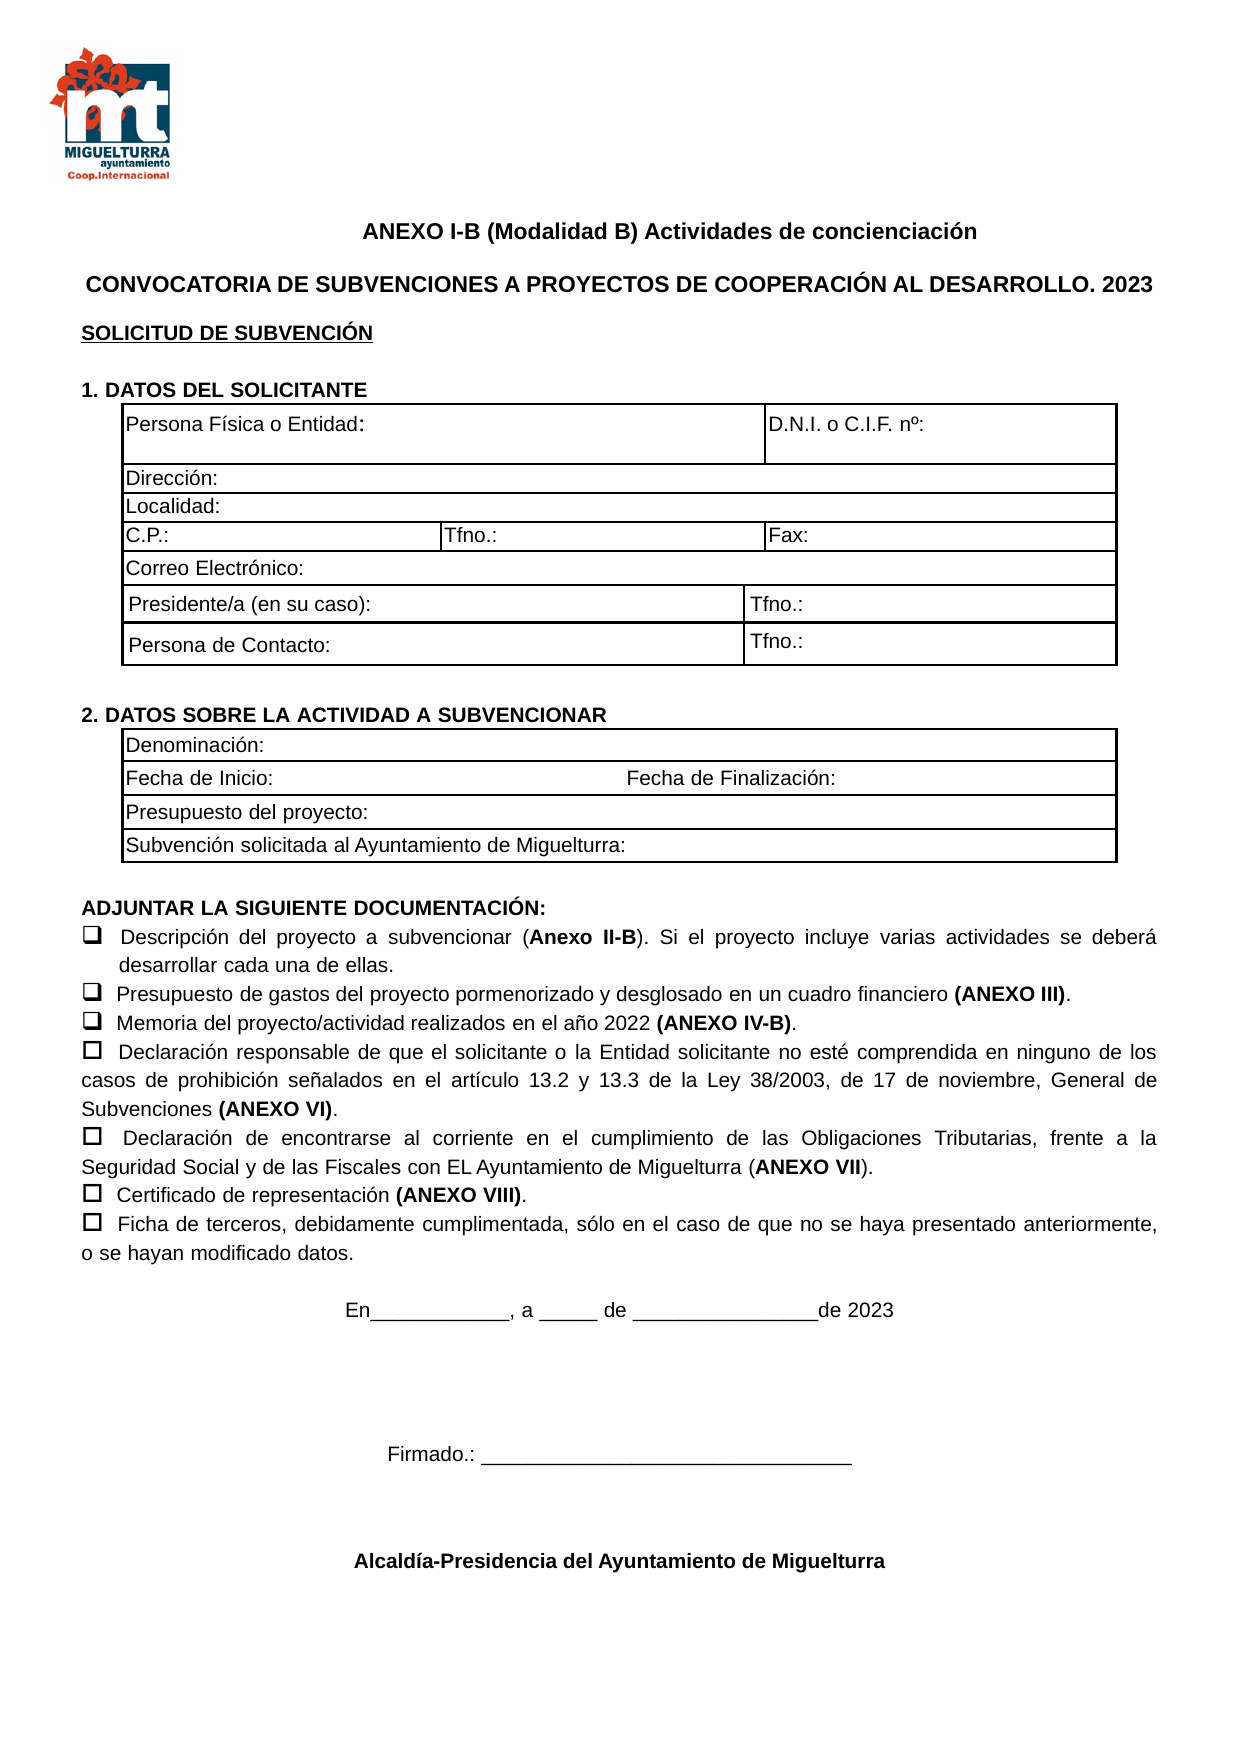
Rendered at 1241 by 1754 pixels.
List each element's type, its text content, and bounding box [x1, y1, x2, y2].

table_cell Tfno.: [745, 624, 1115, 664]
text 2. DATOS SOBRE LA ACTIVIDAD A SUBVENCIONAR [81, 699, 1157, 728]
table_cell Presidente/a (en su caso): [124, 586, 743, 621]
table_cell Localidad: [124, 494, 1115, 521]
text SOLICITUD DE SUBVENCIÓN [81, 321, 1157, 345]
picture [41, 46, 183, 181]
text q Presupuesto de gastos del proyecto pormenorizado y desglosado en un cuadro financiero (ANEXO III). [81, 978, 1157, 1007]
table_cell Subvención solicitada al Ayuntamiento de Miguelturra: [124, 830, 1115, 861]
text CONVOCATORIA DE SUBVENCIONES A PROYECTOS DE COOPERACIÓN AL DESARROLLO. 2023 [81, 271, 1157, 297]
table_cell [765, 666, 1116, 671]
table_cell Fax: [766, 523, 1115, 550]
text o Certificado de representación (ANEXO VIII). [81, 1179, 1157, 1208]
text q Memoria del proyecto/actividad realizados en el año 2022 (ANEXO IV-B). [81, 1007, 1157, 1036]
table_cell [744, 666, 765, 671]
table_cell Presupuesto del proyecto: [124, 796, 1115, 827]
table_cell Persona de Contacto: [124, 624, 743, 664]
table_header Denominación: [124, 730, 1115, 760]
table_cell Tfno.: [442, 523, 764, 550]
table_header D.N.I. o C.I.F. nº: [766, 405, 1115, 463]
table_cell Tfno.: [745, 586, 1115, 621]
text 1. DATOS DEL SOLICITANTE [81, 374, 1157, 403]
table_cell [123, 666, 441, 671]
text Alcaldía-Presidencia del Ayuntamiento de Miguelturra [81, 1548, 1157, 1572]
text o Ficha de terceros, debidamente cumplimentada, sólo en el caso de que no se haya presentado anteriormente, o se hayan modificado datos. [81, 1208, 1157, 1266]
table_cell Correo Electrónico: [124, 552, 1115, 584]
table_cell C.P.: [124, 523, 440, 550]
text Firmado.: ________________________________ [81, 1438, 1157, 1467]
text ADJUNTAR LA SIGUIENTE DOCUMENTACIÓN: [81, 892, 1157, 921]
table_header Persona Física o Entidad: [124, 405, 764, 463]
table_cell [441, 666, 744, 671]
table_cell Fecha de Inicio: Fecha de Finalización: [124, 762, 1115, 794]
table_cell Dirección: [124, 465, 1115, 492]
text En____________, a _____ de ________________de 2023 [81, 1294, 1157, 1323]
text ANEXO I-B (Modalidad B) Actividades de concienciación [81, 218, 1157, 244]
text o Declaración de encontrarse al corriente en el cumplimiento de las Obligaciones Tributarias, frente a la Seguridad Social y de las Fiscales con EL Ayuntamiento de Miguelturra (ANEXO VII). [81, 1122, 1157, 1179]
text q Descripción del proyecto a subvencionar (Anexo II-B). Si el proyecto incluye varias actividades se deberá desarrollar cada una de ellas. [81, 921, 1157, 978]
text o Declaración responsable de que el solicitante o la Entidad solicitante no esté comprendida en ninguno de los casos de prohibición señalados en el artículo 13.2 y 13.3 de la Ley 38/2003, de 17 de noviembre, General de Subvenciones (ANEXO VI). [81, 1036, 1157, 1122]
